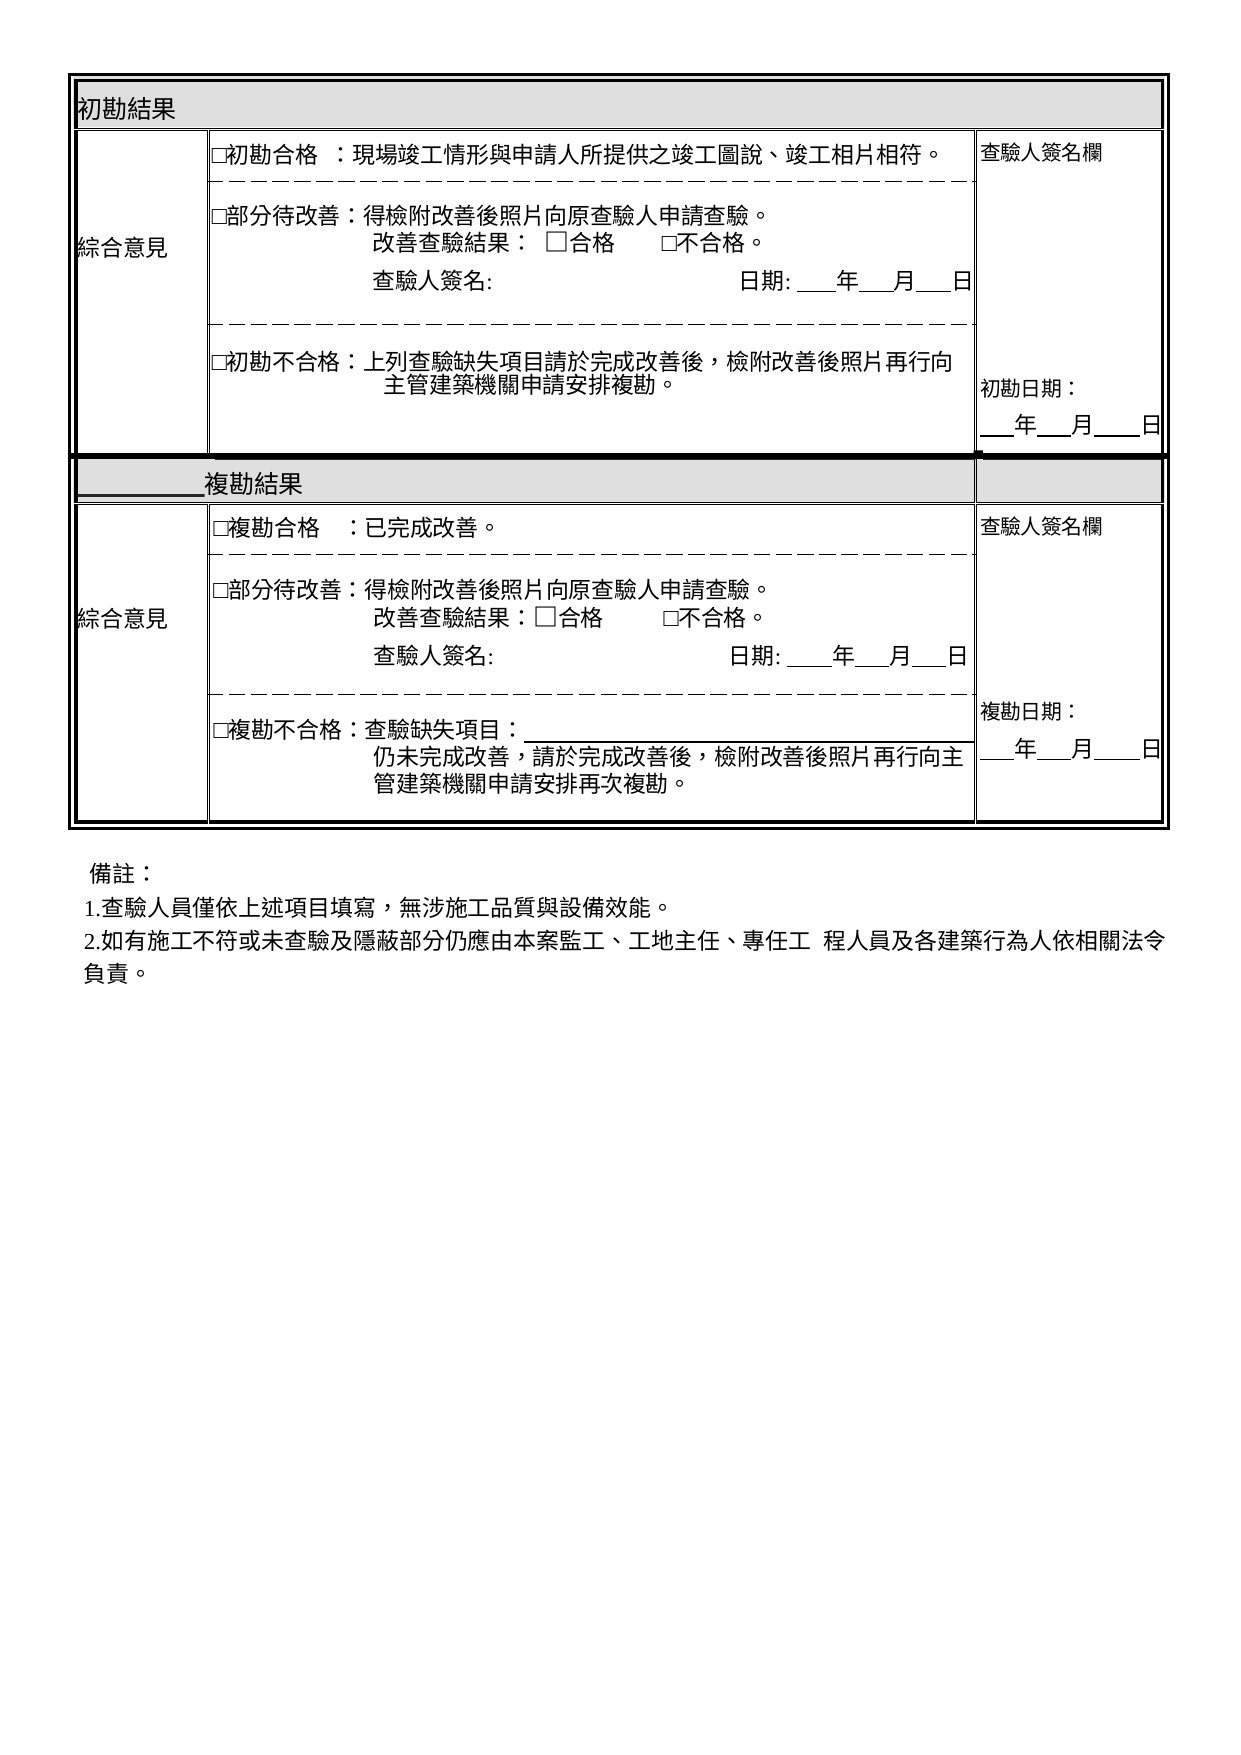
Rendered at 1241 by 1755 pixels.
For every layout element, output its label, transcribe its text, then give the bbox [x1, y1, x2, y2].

table_cell [977, 459, 1161, 502]
table_cell □部分待改善：得檢附改善後照片向原查驗人申請查驗。改善查驗結果： □合格 □不合格。 查驗人簽名: 日期: 年 月 日 [210, 181, 974, 324]
table_header 初勘結果 [73, 76, 1165, 127]
table_cell 初勘日期： 年 月 日 [977, 324, 1161, 452]
table_cell □初勘不合格：上列查驗缺失項目請於完成改善後，檢附改善後照片再行向主管建築機關申請安排複勘。 [210, 324, 974, 452]
text 1.查驗人員僅依上述項目填寫，無涉施工品質與設備效能。 [84, 889, 1176, 923]
table_cell □初勘合格 ：現場竣工情形與申請人所提供之竣工圖說、竣工相片相符。 [210, 131, 974, 181]
table_cell 綜合意見 [78, 131, 207, 452]
table_cell □複勘合格 ：已完成改善。 [210, 505, 974, 553]
table_cell 綜合意見 [78, 505, 207, 820]
table_cell 查驗人簽名欄 [977, 131, 1161, 181]
table_cell 查驗人簽名欄 複勘日期： 年 月 日 [977, 505, 1161, 820]
table_cell [977, 181, 1161, 324]
table_cell 複勘結果 [78, 459, 974, 502]
text 備註： [84, 856, 1176, 889]
table_cell □部分待改善：得檢附改善後照片向原查驗人申請查驗。改善查驗結果：□合格 □不合格。 查驗人簽名: 日期: 年 月 日 [210, 554, 974, 694]
text 2.如有施工不符或未查驗及隱蔽部分仍應由本案監工、工地主任、專任工 程人員及各建築行為人依相關法令負責。 [84, 923, 1176, 989]
table_cell □複勘不合格：查驗缺失項目： 仍未完成改善，請於完成改善後，檢附改善後照片再行向主管建築機關申請安排再次複勘。 [210, 694, 974, 820]
